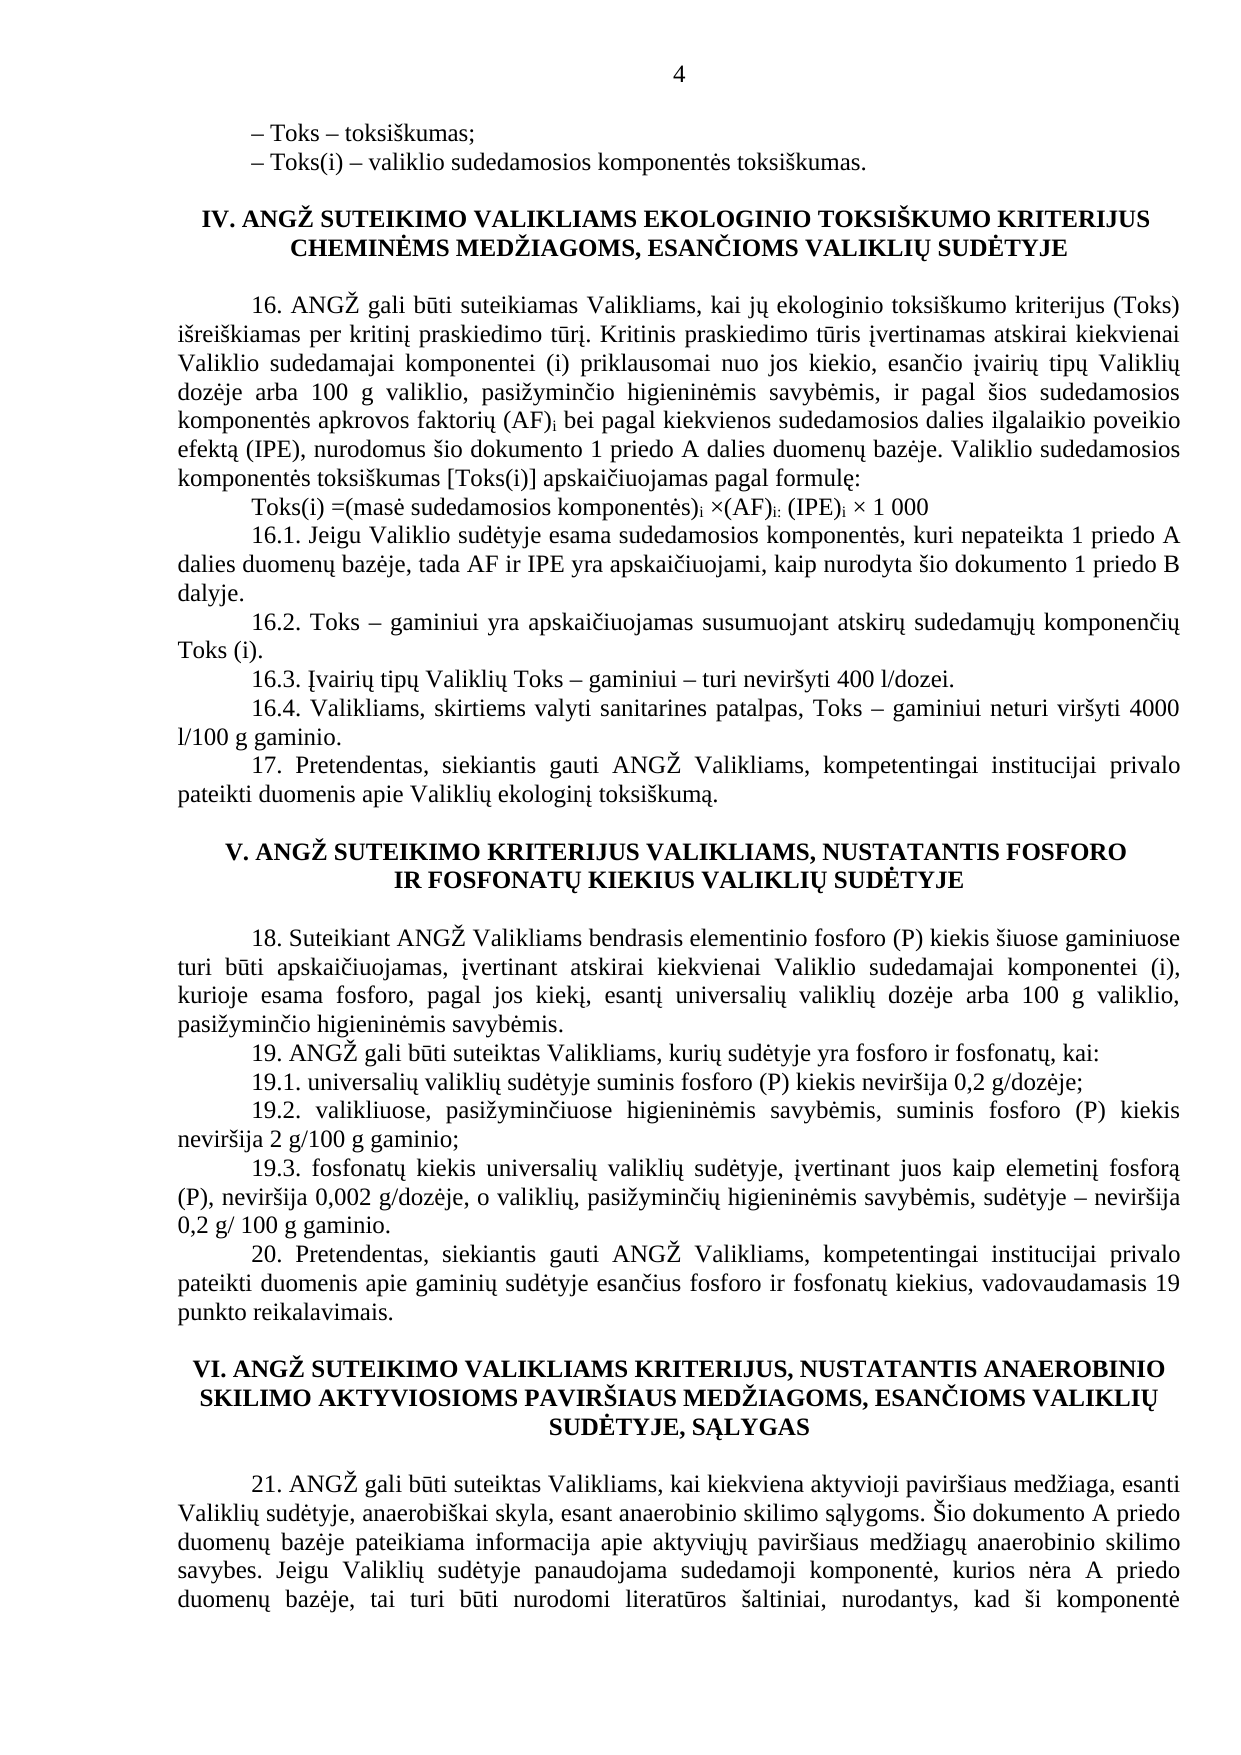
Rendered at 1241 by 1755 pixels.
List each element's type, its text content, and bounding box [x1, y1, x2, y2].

text Toks(i) =(masė sudedamosios komponentės)i ×(AF)i: (IPE)i × 1 000 [177, 492, 1181, 521]
text 19.3. fosfonatų kiekis universalių valiklių sudėtyje, įvertinant juos kaip elemetinį fosforą (P), neviršija 0,002 g/dozėje, o valiklių, pasižyminčių higieninėmis savybėmis, sudėtyje – neviršija 0,2 g/ 100 g gaminio. [177, 1153, 1181, 1239]
text 20. Pretendentas, siekiantis gauti ANGŽ Valikliams, kompetentingai institucijai privalo pateikti duomenis apie gaminių sudėtyje esančius fosforo ir fosfonatų kiekius, vadovaudamasis 19 punkto reikalavimais. [177, 1239, 1181, 1326]
text iv. angž suteikimo valikliams ekologinio toksiškumo kriterijus [177, 204, 1181, 233]
text 16.1. Jeigu Valiklio sudėtyje esama sudedamosios komponentės, kuri nepateikta 1 priedo A dalies duomenų bazėje, tada AF ir IPE yra apskaičiuojami, kaip nurodyta šio dokumento 1 priedo B dalyje. [177, 521, 1181, 607]
text ir Fosfonatų kiekius valiklių sudėtyje [177, 866, 1181, 894]
text 16. ANGŽ gali būti suteikiamas Valikliams, kai jų ekologinio toksiškumo kriterijus (Toks) išreiškiamas per kritinį praskiedimo tūrį. Kritinis praskiedimo tūris įvertinamas atskirai kiekvienai Valiklio sudedamajai komponentei (i) priklausomai nuo jos kiekio, esančio įvairių tipų Valiklių dozėje arba 100 g valiklio, pasižyminčio higieninėmis savybėmis, ir pagal šios sudedamosios komponentės apkrovos faktorių (AF)i bei pagal kiekvienos sudedamosios dalies ilgalaikio poveikio efektą (IPE), nurodomus šio dokumento 1 priedo A dalies duomenų bazėje. Valiklio sudedamosios komponentės toksiškumas [Toks(i)] apskaičiuojamas pagal formulę: [177, 291, 1181, 492]
text 19.1. universalių valiklių sudėtyje suminis fosforo (P) kiekis neviršija 0,2 g/dozėje; [177, 1067, 1181, 1096]
text 21. ANGŽ gali būti suteiktas Valikliams, kai kiekviena aktyvioji paviršiaus medžiaga, esanti Valiklių sudėtyje, anaerobiškai skyla, esant anaerobinio skilimo sąlygoms. Šio dokumento A priedo duomenų bazėje pateikiama informacija apie aktyviųjų paviršiaus medžiagų anaerobinio skilimo savybes. Jeigu Valiklių sudėtyje panaudojama sudedamoji komponentė, kurios nėra A priedo duomenų bazėje, tai turi būti nurodomi literatūros šaltiniai, nurodantys, kad ši komponentė [177, 1469, 1181, 1613]
text cheminėms Medžiagoms, esančioms valiklių sudėtyje [177, 233, 1181, 262]
text 16.3. Įvairių tipų Valiklių Toks – gaminiui – turi neviršyti 400 l/dozei. [177, 664, 1181, 693]
text 17. Pretendentas, siekiantis gauti ANGŽ Valikliams, kompetentingai institucijai privalo pateikti duomenis apie Valiklių ekologinį toksiškumą. [177, 751, 1181, 808]
text v. angž suteikimo kriterijus valikliams, Nustatantis Fosforo [177, 837, 1181, 866]
text 16.2. Toks – gaminiui yra apskaičiuojamas susumuojant atskirų sudedamųjų komponenčių Toks (i). [177, 607, 1181, 664]
text 16.4. Valikliams, skirtiems valyti sanitarines patalpas, Toks – gaminiui neturi viršyti 4000 l/100 g gaminio. [177, 693, 1181, 751]
text 19. ANGŽ gali būti suteiktas Valikliams, kurių sudėtyje yra fosforo ir fosfonatų, kai: [177, 1038, 1181, 1067]
text VI. angž suteikimo valikliams kriterijus, nustatantis anaerobinio skilimo Aktyviosioms paviršiaus medžiagoms, esančioms valiklių sudėtyje, sąlygas [177, 1354, 1181, 1441]
text – Toks(i) – valiklio sudedamosios komponentės toksiškumas. [177, 147, 1181, 176]
text 18. Suteikiant ANGŽ Valikliams bendrasis elementinio fosforo (P) kiekis šiuose gaminiuose turi būti apskaičiuojamas, įvertinant atskirai kiekvienai Valiklio sudedamajai komponentei (i), kurioje esama fosforo, pagal jos kiekį, esantį universalių valiklių dozėje arba 100 g valiklio, pasižyminčio higieninėmis savybėmis. [177, 923, 1181, 1038]
text 19.2. valikliuose, pasižyminčiuose higieninėmis savybėmis, suminis fosforo (P) kiekis neviršija 2 g/100 g gaminio; [177, 1096, 1181, 1153]
text – Toks – toksiškumas; [177, 118, 1181, 147]
